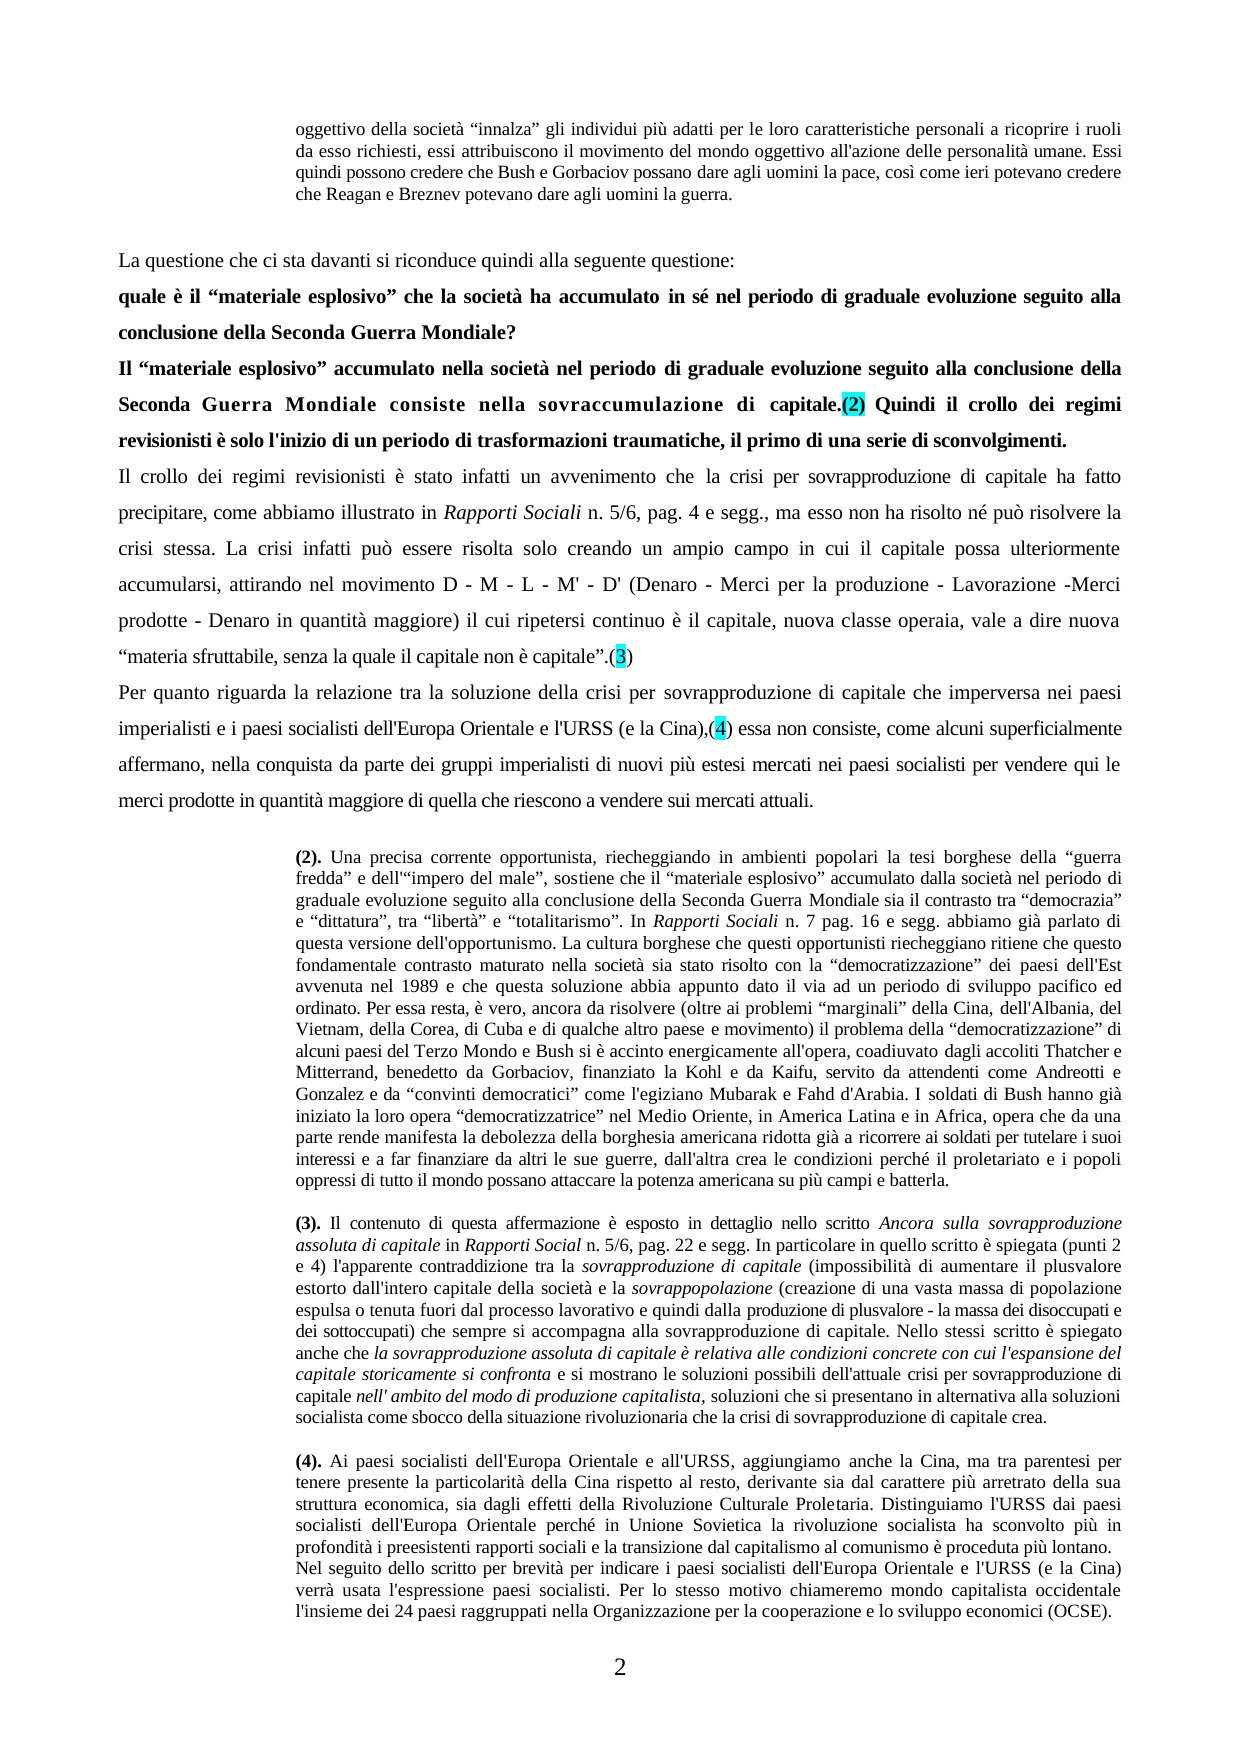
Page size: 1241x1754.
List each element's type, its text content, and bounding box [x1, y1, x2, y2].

text Il crollo dei regimi revisionisti è stato infatti un avvenimento che la crisi per sovrapproduzione di capitale ha fatto precipitare, come abbiamo illustrato in Rapporti Sociali n. 5/6, pag. 4 e segg., ma esso non ha risolto né può risolvere la crisi stessa. La crisi infatti può essere risolta solo creando un ampio campo in cui il capitale possa ulteriormente accumularsi, attirando nel movimento D - M - L - M' - D' (Denaro - Merci per la produzione - Lavorazione -Merci prodotte - Denaro in quantità maggiore) il cui ripetersi continuo è il capitale, nuova classe operaia, vale a dire nuova “materia sfruttabile, senza la quale il capitale non è capitale”.(3) [118, 464, 1122, 668]
text oggettivo della società “innalza” gli individui più adatti per le loro caratteristiche personali a ricoprire i ruoli da esso richiesti, essi attribuiscono il movimento del mondo oggettivo all'azione delle personalità umane. Essi quindi possono credere che Bush e Gorbaciov possano dare agli uomini la pace, così come ieri potevano credere che Reagan e Breznev potevano dare agli uomini la guerra. [295, 118, 1122, 204]
text (4). Ai paesi socialisti dell'Europa Orientale e all'URSS, aggiungiamo anche la Cina, ma tra parentesi per tenere presente la particolarità della Cina rispetto al resto, derivante sia dal carattere più arretrato della sua struttura economica, sia dagli effetti della Rivoluzione Culturale Proletaria. Distinguiamo l'URSS dai paesi socialisti dell'Europa Orientale perché in Unione Sovietica la rivoluzione socialista ha sconvolto più in profondità i preesistenti rapporti sociali e la transizione dal capitalismo al comunismo è proceduta più lontano. [295, 1449, 1122, 1557]
text Il “materiale esplosivo” accumulato nella società nel periodo di graduale evoluzione seguito alla conclusione della Seconda Guerra Mondiale consiste nella sovraccumulazione di capitale.(2) Quindi il crollo dei regimi revisionisti è solo l'inizio di un periodo di trasformazioni traumatiche, il primo di una serie di sconvolgimenti. [118, 356, 1122, 452]
text (2). Una precisa corrente opportunista, riecheggiando in ambienti popolari la tesi borghese della “guerra fredda” e dell'“impero del male”, sostiene che il “materiale esplosivo” accumulato dalla società nel periodo di graduale evoluzione seguito alla conclusione della Seconda Guerra Mondiale sia il contrasto tra “democrazia” e “dittatura”, tra “libertà” e “totalitarismo”. In Rapporti Sociali n. 7 pag. 16 e segg. abbiamo già parlato di questa versione dell'opportunismo. La cultura borghese che questi opportunisti riecheggiano ritiene che questo fondamentale contrasto maturato nella società sia stato risolto con la “democratizzazione” dei paesi dell'Est avvenuta nel 1989 e che questa soluzione abbia appunto dato il via ad un periodo di sviluppo pacifico ed ordinato. Per essa resta, è vero, ancora da risolvere (oltre ai problemi “marginali” della Cina, dell'Albania, del Vietnam, della Corea, di Cuba e di qualche altro paese e movimento) il problema della “democratizzazione” di alcuni paesi del Terzo Mondo e Bush si è accinto energicamente all'opera, coadiuvato dagli accoliti Thatcher e Mitterrand, benedetto da Gorbaciov, finanziato la Kohl e da Kaifu, servito da attendenti come Andreotti e Gonzalez e da “convinti democratici” come l'egiziano Mubarak e Fahd d'Arabia. I soldati di Bush hanno già iniziato la loro opera “democratizzatrice” nel Medio Oriente, in America Latina e in Africa, opera che da una parte rende manifesta la debolezza della borghesia americana ridotta già a ricorrere ai soldati per tutelare i suoi interessi e a far finanziare da altri le sue guerre, dall'altra crea le condizioni perché il proletariato e i popoli oppressi di tutto il mondo possano attaccare la potenza americana su più campi e batterla. [295, 846, 1122, 1191]
text Nel seguito dello scritto per brevità per indicare i paesi socialisti dell'Europa Orientale e l'URSS (e la Cina) verrà usata l'espressione paesi socialisti. Per lo stesso motivo chiameremo mondo capitalista occidentale l'insieme dei 24 paesi raggruppati nella Organizzazione per la cooperazione e lo sviluppo economici (OCSE). [295, 1557, 1122, 1622]
text La questione che ci sta davanti si riconduce quindi alla seguente questione: [118, 247, 1122, 272]
text Per quanto riguarda la relazione tra la soluzione della crisi per sovrapproduzione di capitale che imperversa nei paesi imperialisti e i paesi socialisti dell'Europa Orientale e l'URSS (e la Cina),(4) essa non consiste, come alcuni superficialmente affermano, nella conquista da parte dei gruppi imperialisti di nuovi più estesi mercati nei paesi socialisti per vendere qui le merci prodotte in quantità maggiore di quella che riescono a vendere sui mercati attuali. [118, 680, 1122, 812]
text (3). Il contenuto di questa affermazione è esposto in dettaglio nello scritto Ancora sulla sovrapproduzione assoluta di capitale in Rapporti Social n. 5/6, pag. 22 e segg. In particolare in quello scritto è spiegata (punti 2 e 4) l'apparente contraddizione tra la sovrapproduzione di capitale (impossibilità di aumentare il plusvalore estorto dall'intero capitale della società e la sovrappopolazione (creazione di una vasta massa di popolazione espulsa o tenuta fuori dal processo lavorativo e quindi dalla produzione di plusvalore - la massa dei disoccupati e dei sottoccupati) che sempre si accompagna alla sovrapproduzione di capitale. Nello stessi scritto è spiegato anche che la sovrapproduzione assoluta di capitale è relativa alle condizioni concrete con cui l'espansione del capitale storicamente si confronta e si mostrano le soluzioni possibili dell'attuale crisi per sovrapproduzione di capitale nell' ambito del modo di produzione capitalista, soluzioni che si presentano in alternativa alla soluzioni socialista come sbocco della situazione rivoluzionaria che la crisi di sovrapproduzione di capitale crea. [295, 1212, 1122, 1428]
text quale è il “materiale esplosivo” che la società ha accumulato in sé nel periodo di graduale evoluzione seguito alla conclusione della Seconda Guerra Mondiale? [118, 283, 1122, 344]
